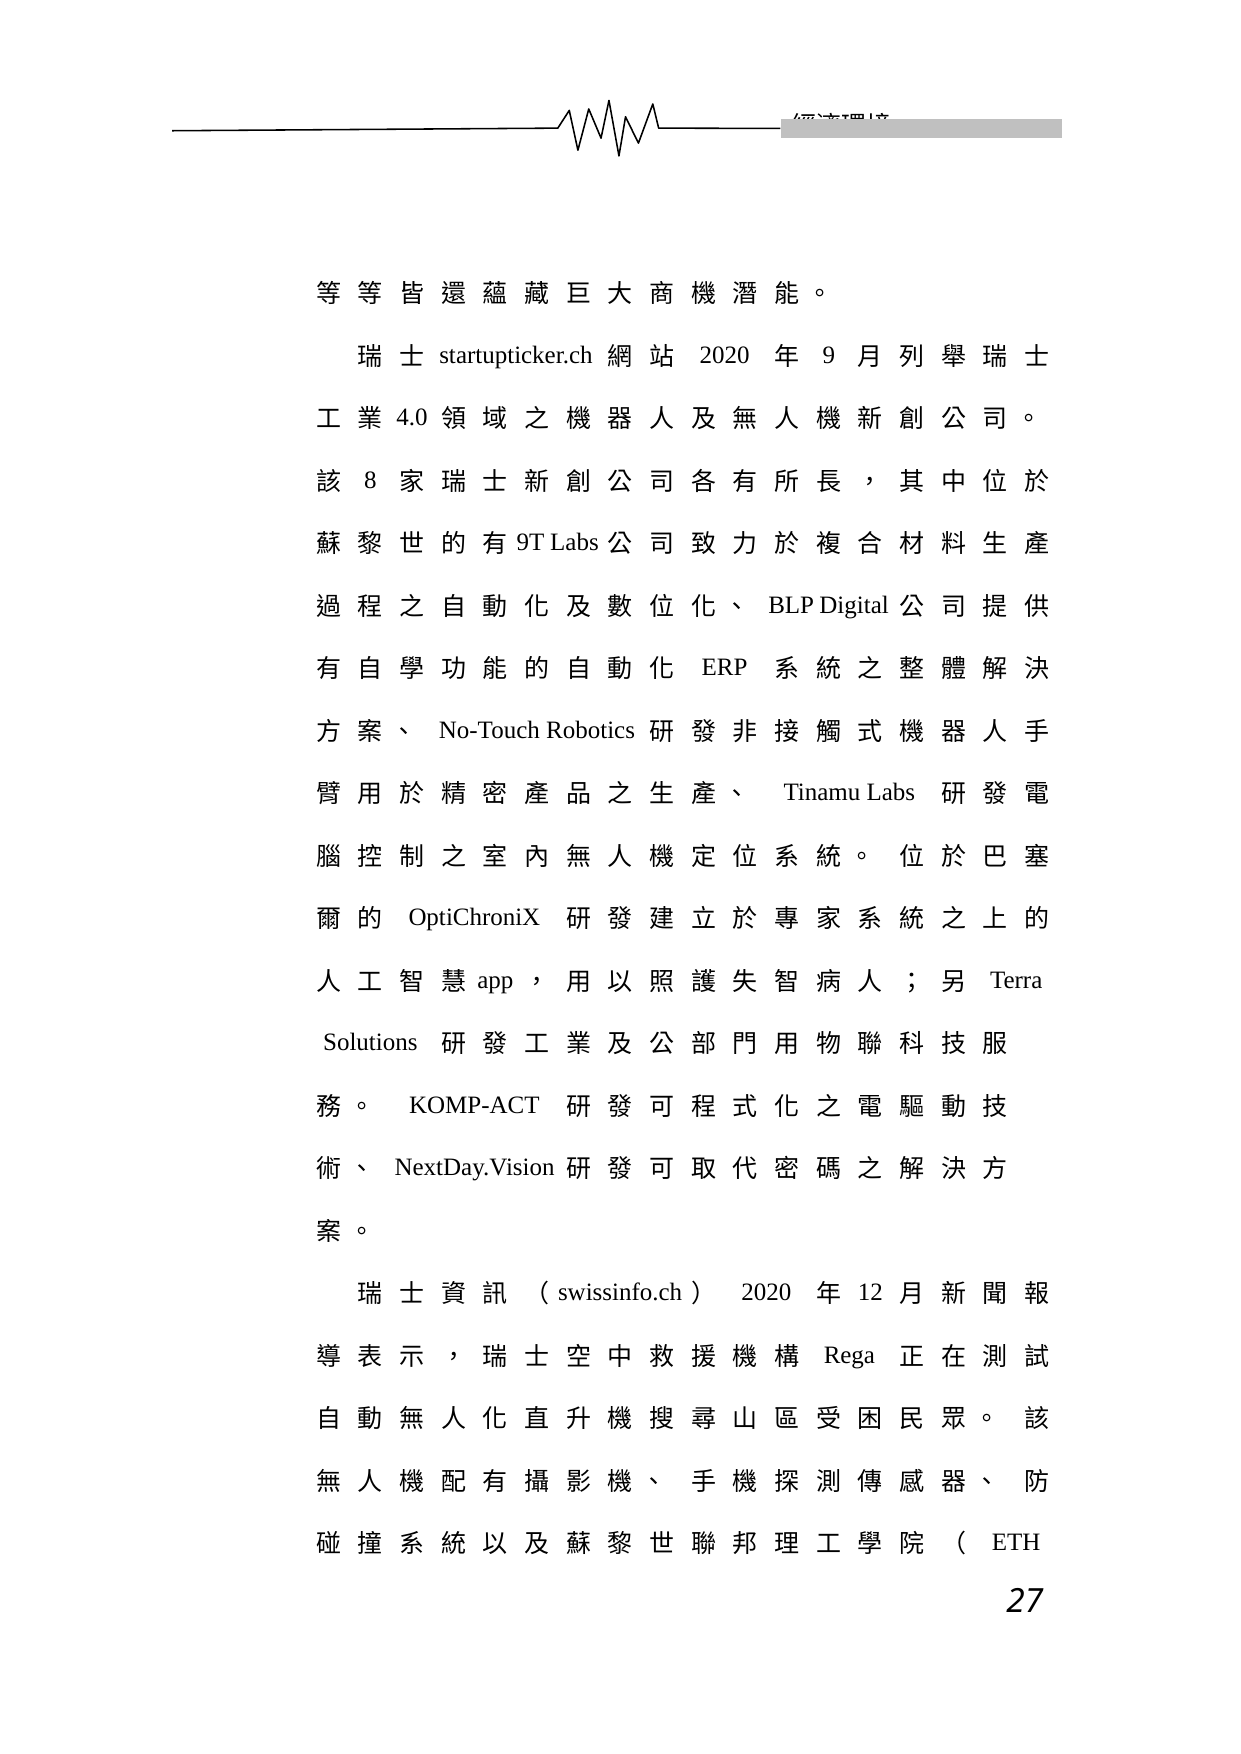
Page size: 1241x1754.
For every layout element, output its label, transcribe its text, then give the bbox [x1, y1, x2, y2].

text 瑞士資訊（swissinfo.ch）2020年12月新聞報導表示，瑞士空中救援機構Rega正在測試自動無人化直升機搜尋山區受困民眾。該無人機配有攝影機、手機探測傳感器、防碰撞系統以及蘇黎世聯邦理工學院（ETH [281, 1250, 1058, 1563]
text 瑞士startupticker.ch網站2020年9月列舉瑞士工業4.0領域之機器人及無人機新創公司。該8家瑞士新創公司各有所長，其中位於蘇黎世的有9T Labs公司致力於複合材料生產過程之自動化及數位化、BLP Digital公司提供有自學功能的自動化ERP系統之整體解決方案、No-Touch Robotics研發非接觸式機器人手臂用於精密產品之生產、Tinamu Labs研發電腦控制之室內無人機定位系統。位於巴塞爾的OptiChroniX研發建立於專家系統之上的人工智慧app，用以照護失智病人；另Terra Solutions研發工業及公部門用物聯科技服務。KOMP-ACT研發可程式化之電驅動技術、NextDay.Vision研發可取代密碼之解決方案。 [281, 313, 1058, 1250]
text 等等皆還蘊藏巨大商機潛能。 [281, 250, 1058, 313]
